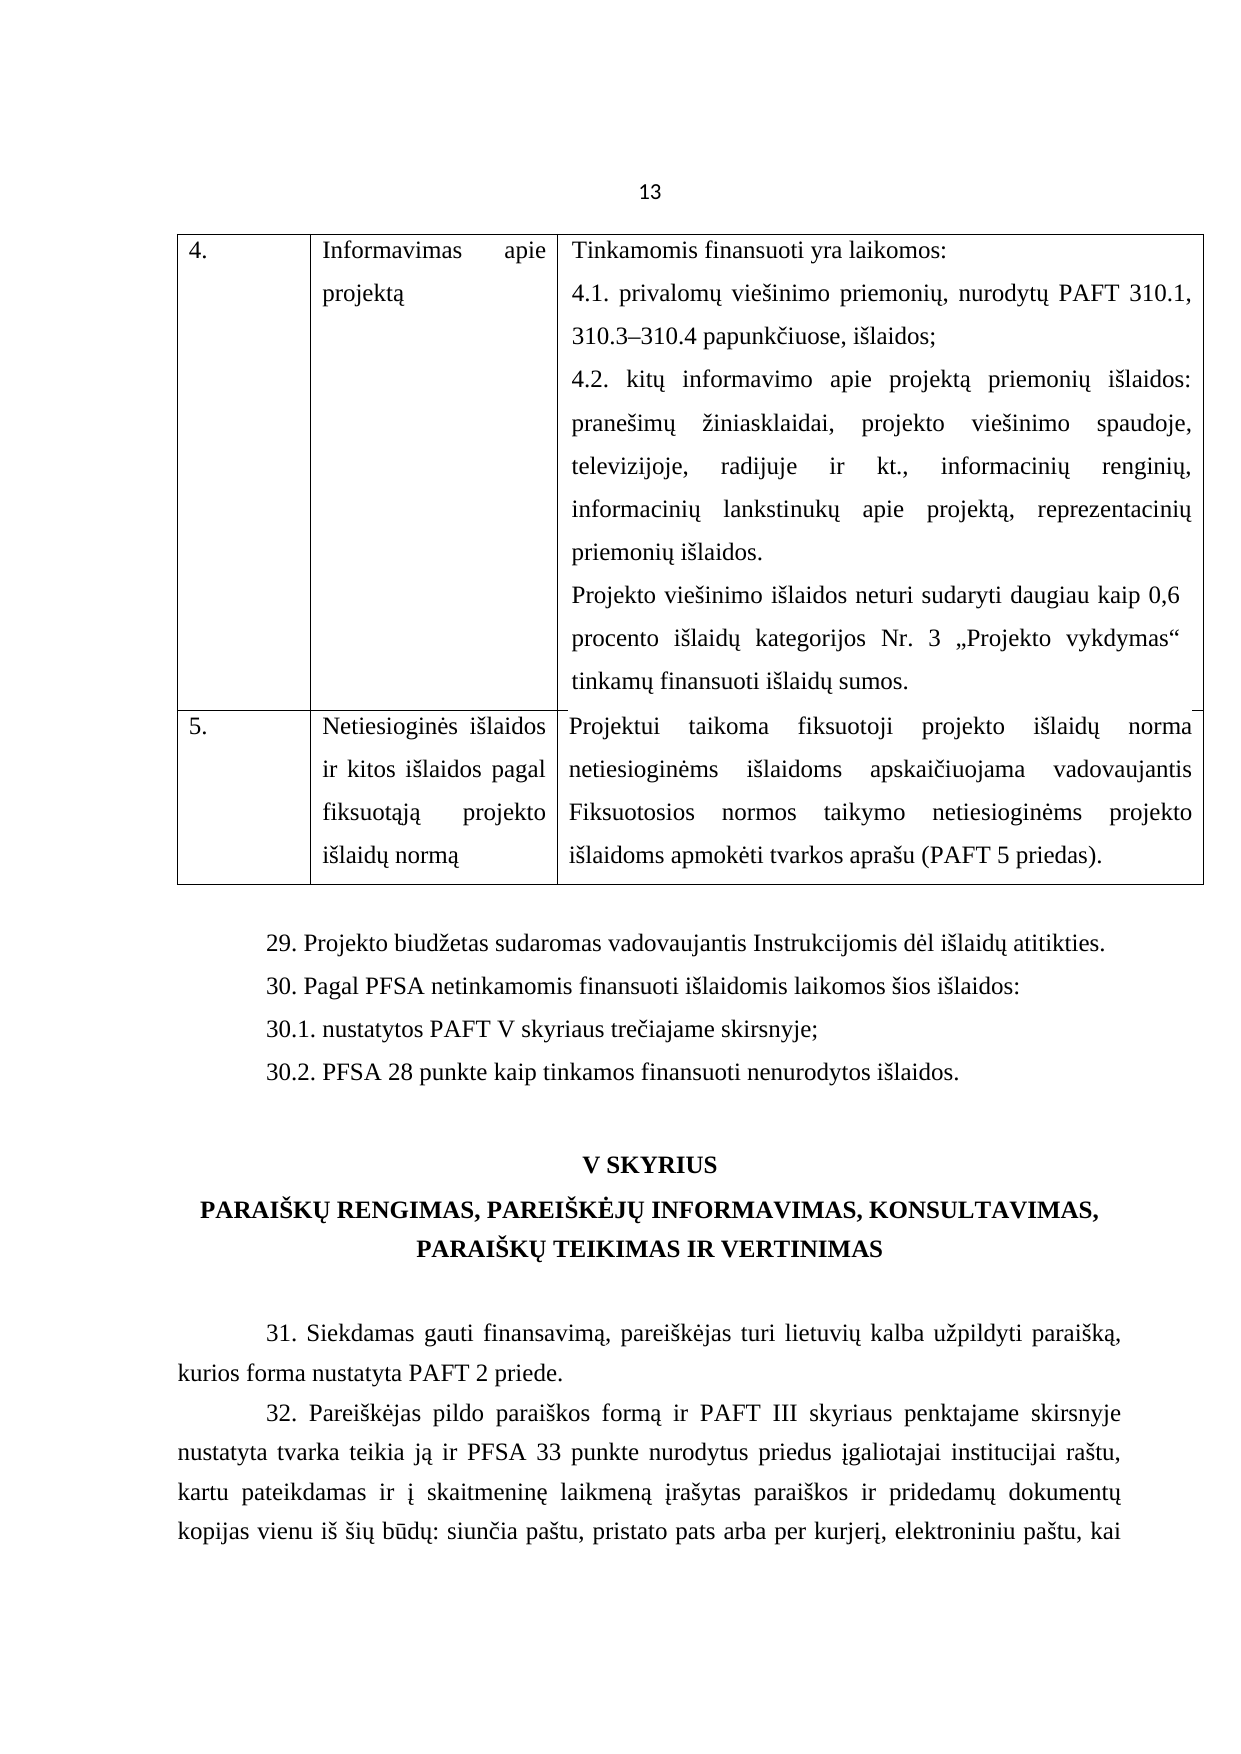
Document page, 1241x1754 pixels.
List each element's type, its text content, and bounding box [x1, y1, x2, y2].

text 32. Pareiškėjas pildo paraiškos formą ir PAFT III skyriaus penktajame skirsnyje nustatyta tvarka teikia ją ir PFSA 33 punkte nurodytus priedus įgaliotajai institucijai raštu, kartu pateikdamas ir į skaitmeninę laikmeną įrašytas paraiškos ir pridedamų dokumentų kopijas vienu iš šių būdų: siunčia paštu, pristato pats arba per kurjerį, elektroniniu paštu, kai [177, 1387, 1122, 1545]
table_cell Informavimas apie projektą [311, 235, 557, 710]
text V SKYRIUS [177, 1140, 1122, 1179]
table_cell Netiesioginės išlaidos ir kitos išlaidos pagal fiksuotąją projekto išlaidų normą [311, 711, 557, 883]
table_cell [558, 235, 568, 710]
text 30.2. PFSA 28 punkte kaip tinkamos finansuoti nenurodytos išlaidos. [177, 1057, 1122, 1086]
table_cell [1193, 235, 1203, 710]
table_header Tinkamomis finansuoti yra laikomos: 4.1. privalomų viešinimo priemonių, nurodytų PAFT 310.1, 310.3–310.4 papunkčiuose, išlaidos; 4.2. kitų informavimo apie projektą priemonių išlaidos: pranešimų žiniasklaidai, projekto viešinimo spaudoje, televizijoje, radijuje ir kt., informacinių renginių, informacinių lankstinukų apie projektą, reprezentacinių priemonių išlaidos. Projekto viešinimo išlaidos neturi sudaryti daugiau kaip 0,6 procento išlaidų kategorijos Nr. 3 „Projekto vykdymas“ tinkamų finansuoti išlaidų sumos. [569, 236, 1192, 709]
text 31. Siekdamas gauti finansavimą, pareiškėjas turi lietuvių kalba užpildyti paraišką, kurios forma nustatyta PAFT 2 priede. [177, 1308, 1122, 1387]
text 30.1. nustatytos PAFT V skyriaus trečiajame skirsnyje; [177, 1014, 1122, 1043]
table_cell Projektui taikoma fiksuotoji projekto išlaidų norma netiesioginėms išlaidoms apskaičiuojama vadovaujantis Fiksuotosios normos taikymo netiesioginėms projekto išlaidoms apmokėti tvarkos aprašu (PAFT 5 priedas). [558, 711, 1203, 883]
table_cell 5. [178, 711, 310, 883]
text 30. Pagal PFSA netinkamomis finansuoti išlaidomis laikomos šios išlaidos: [177, 971, 1122, 999]
text 29. Projekto biudžetas sudaromas vadovaujantis Instrukcijomis dėl išlaidų atitikties. [177, 928, 1122, 956]
text PARAIŠKŲ RENGIMAS, PAREIŠKĖJŲ INFORMAVIMAS, KONSULTAVIMAS, PARAIŠKŲ TEIKIMAS IR VERTINIMAS [177, 1184, 1122, 1263]
table_cell 4. [178, 235, 310, 710]
